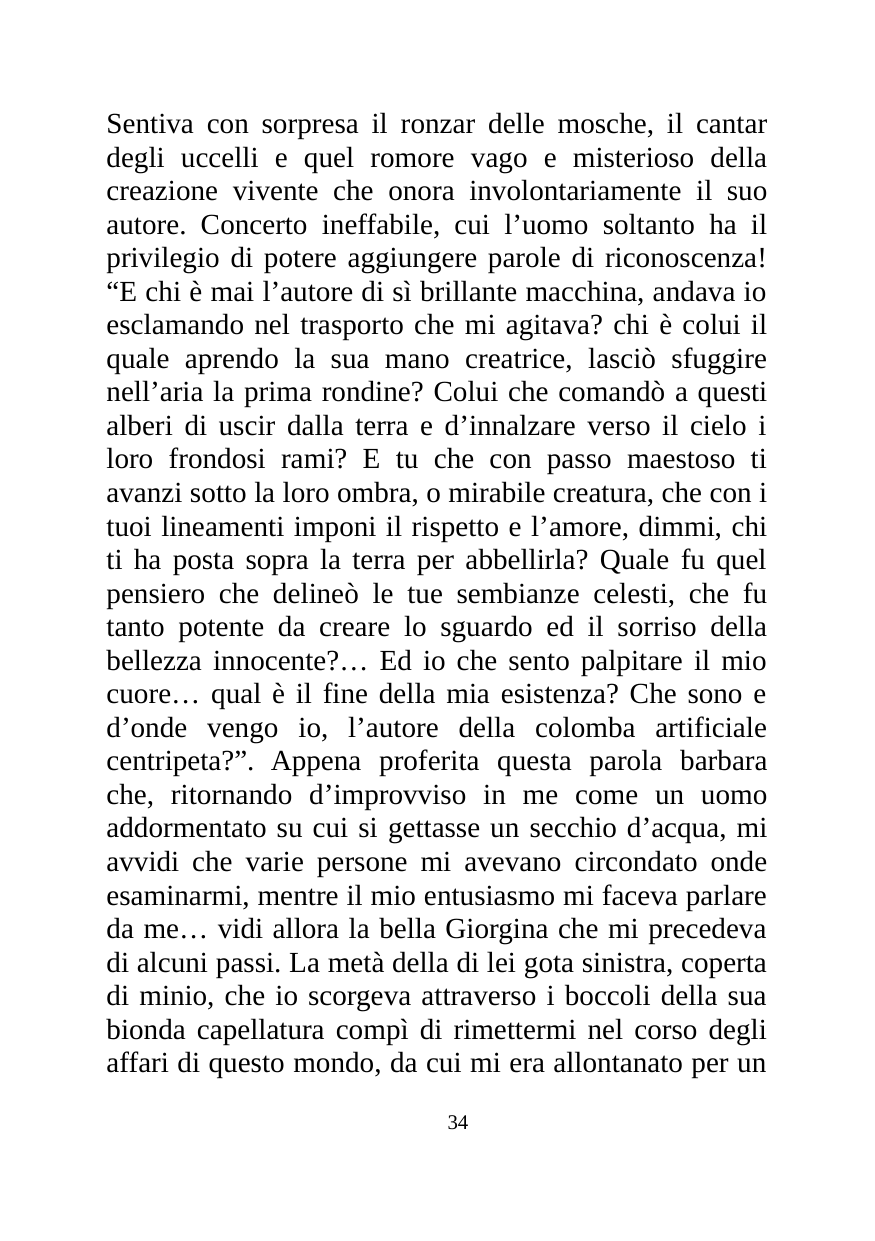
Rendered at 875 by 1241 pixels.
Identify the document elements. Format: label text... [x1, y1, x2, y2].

text Sentiva con sorpresa il ronzar delle mosche, il cantar degli uccelli e quel romore vago e misterioso della creazione vivente che onora involontariamente il suo autore. Concerto ineffabile, cui l’uomo soltanto ha il privilegio di potere aggiungere parole di riconoscenza! “E chi è mai l’autore di sì brillante macchina, andava io esclamando nel trasporto che mi agitava? chi è colui il quale aprendo la sua mano creatrice, lasciò sfuggire nell’aria la prima rondine? Colui che comandò a questi alberi di uscir dalla terra e d’innalzare verso il cielo i loro frondosi rami? E tu che con passo maestoso ti avanzi sotto la loro ombra, o mirabile creatura, che con i tuoi lineamenti imponi il rispetto e l’amore, dimmi, chi ti ha posta sopra la terra per abbellirla? Quale fu quel pensiero che delineò le tue sembianze celesti, che fu tanto potente da creare lo sguardo ed il sorriso della bellezza innocente?… Ed io che sento palpitare il mio cuore… qual è il fine della mia esistenza? Che sono e d’onde vengo io, l’autore della colomba artificiale centripeta?”. Appena proferita questa parola barbara che, ritornando d’improvviso in me come un uomo addormentato su cui si gettasse un secchio d’acqua, mi avvidi che varie persone mi avevano circondato onde esaminarmi, mentre il mio entusiasmo mi faceva parlare da me… vidi allora la bella Giorgina che mi precedeva di alcuni passi. La metà della di lei gota sinistra, coperta di minio, che io scorgeva attraverso i boccoli della sua bionda capellatura compì di rimettermi nel corso degli affari di questo mondo, da cui mi era allontanato per un [106, 106, 768, 1079]
